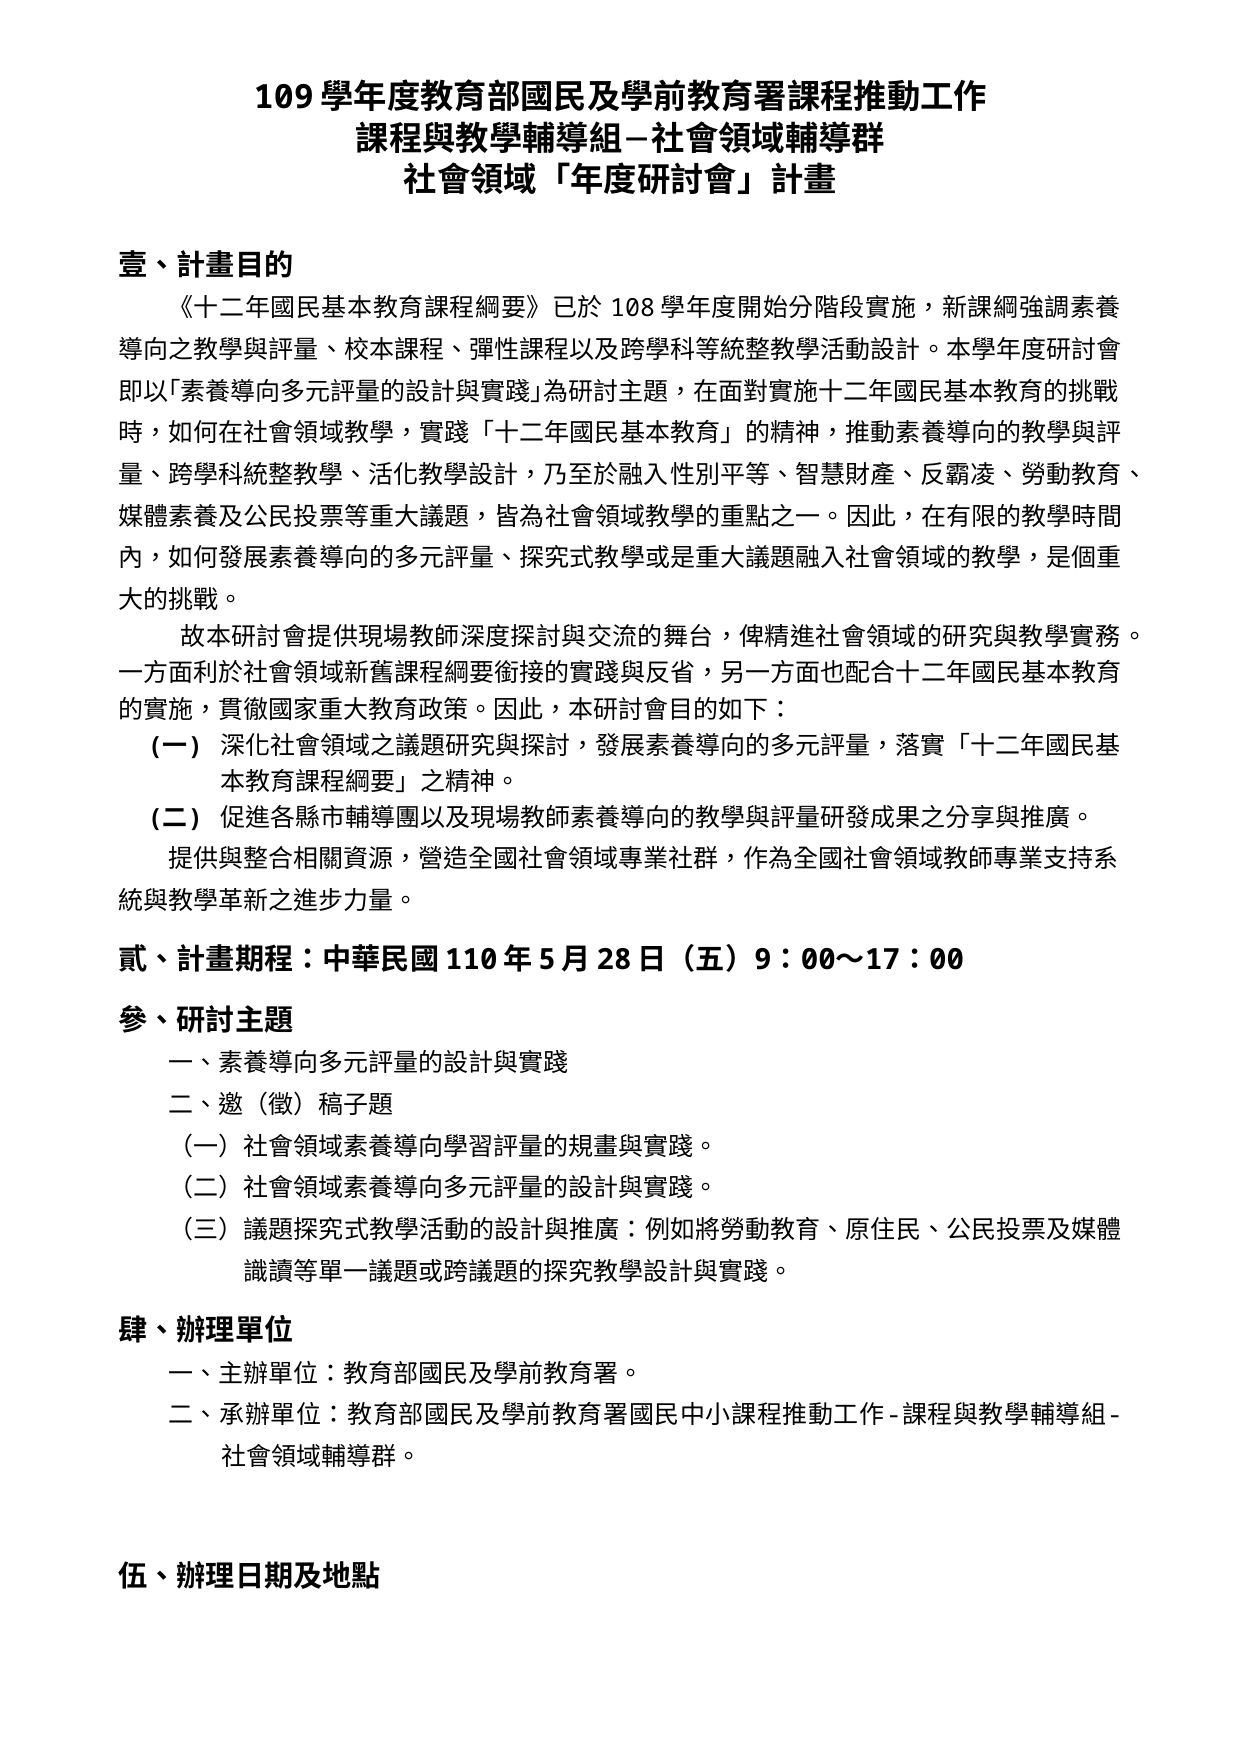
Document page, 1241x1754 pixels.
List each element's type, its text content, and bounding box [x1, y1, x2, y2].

text （三）議題探究式教學活動的設計與推廣：例如將勞動教育、原住民、公民投票及媒體識讀等單一議題或跨議題的探究教學設計與實踐。 [168, 1205, 1122, 1288]
text 《十二年國民基本教育課程綱要》已於108學年度開始分階段實施，新課綱強調素養導向之教學與評量、校本課程、彈性課程以及跨學科等統整教學活動設計。本學年度研討會即以｢素養導向多元評量的設計與實踐｣為研討主題，在面對實施十二年國民基本教育的挑戰時，如何在社會領域教學，實踐「十二年國民基本教育」的精神，推動素養導向的教學與評量、跨學科統整教學、活化教學設計，乃至於融入性別平等、智慧財產、反霸凌、勞動教育、媒體素養及公民投票等重大議題，皆為社會領域教學的重點之一。因此，在有限的教學時間內，如何發展素養導向的多元評量、探究式教學或是重大議題融入社會領域的教學，是個重大的挑戰。 [118, 283, 1122, 617]
text （二）社會領域素養導向多元評量的設計與實踐。 [168, 1163, 1122, 1205]
text 伍、辦理日期及地點 [118, 1553, 1122, 1594]
text 壹、計畫目的 [118, 242, 1122, 283]
text 參、研討主題 [118, 997, 1122, 1038]
text 貳、計畫期程：中華民國110年5月28日（五）9：00～17：00 [118, 936, 1122, 978]
text 二、承辦單位：教育部國民及學前教育署國民中小課程推動工作-課程與教學輔導組-社會領域輔導群。 [168, 1390, 1122, 1474]
list 深化社會領域之議題研究與探討，發展素養導向的多元評量，落實「十二年國民基本教育課程綱要」之精神。 [148, 725, 1122, 798]
text 肆、辦理單位 [118, 1307, 1122, 1349]
text 109學年度教育部國民及學前教育署課程推動工作 [118, 75, 1122, 117]
list 促進各縣市輔導團以及現場教師素養導向的教學與評量研發成果之分享與推廣。 [148, 798, 1122, 834]
text 提供與整合相關資源，營造全國社會領域專業社群，作為全國社會領域教師專業支持系統與教學革新之進步力量。 [118, 834, 1122, 917]
text 課程與教學輔導組－社會領域輔導群 [118, 117, 1122, 158]
text 二、邀（徵）稿子題 [168, 1080, 1122, 1122]
text 社會領域「年度研討會」計畫 [118, 158, 1122, 200]
text 一、主辦單位：教育部國民及學前教育署。 [168, 1349, 1122, 1390]
text （一）社會領域素養導向學習評量的規畫與實踐。 [168, 1122, 1122, 1163]
text 一、素養導向多元評量的設計與實踐 [168, 1038, 1122, 1080]
text 故本研討會提供現場教師深度探討與交流的舞台，俾精進社會領域的研究與教學實務。一方面利於社會領域新舊課程綱要銜接的實踐與反省，另一方面也配合十二年國民基本教育的實施，貫徹國家重大教育政策。因此，本研討會目的如下： [118, 617, 1122, 725]
